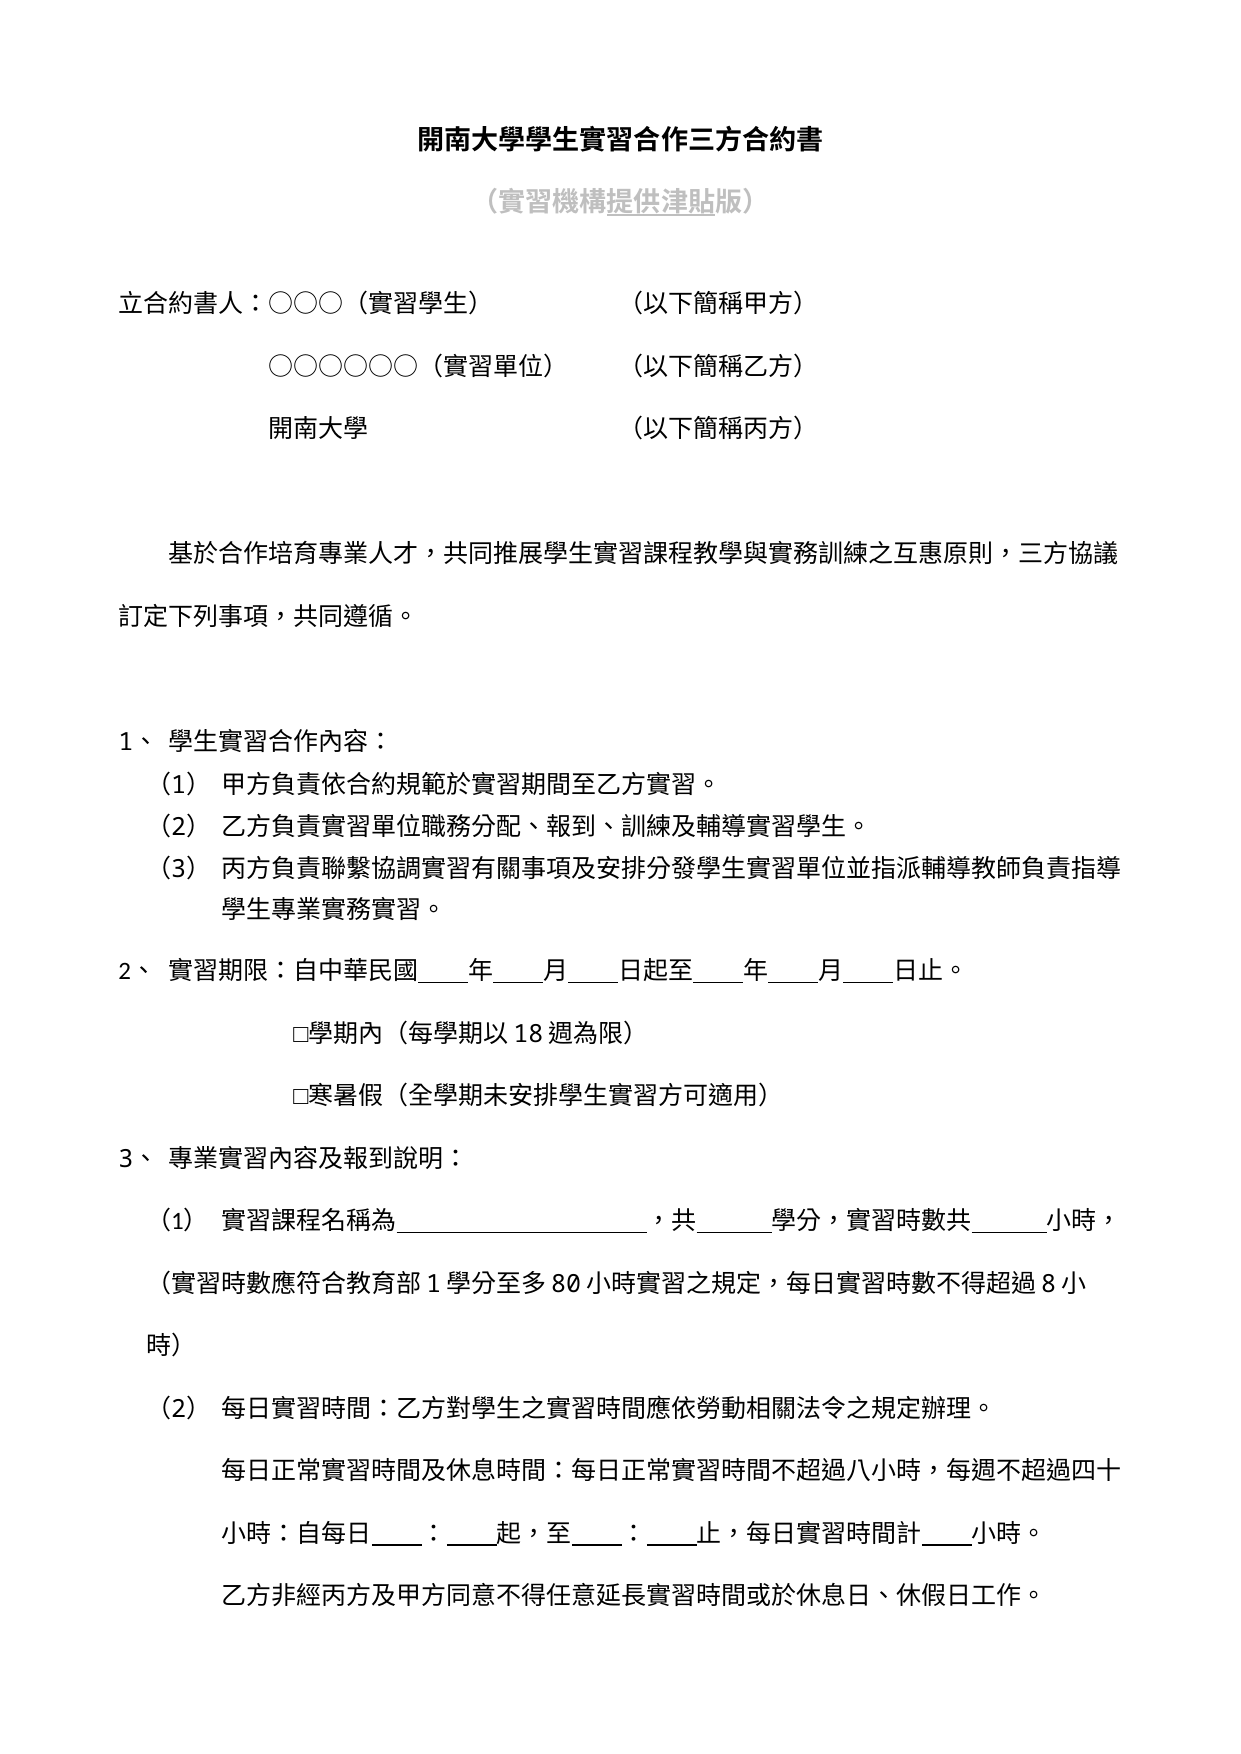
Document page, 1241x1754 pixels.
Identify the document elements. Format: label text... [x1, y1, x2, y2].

list 實習期限：自中華民國 年 月 日起至 年 月 日止。 [118, 927, 1122, 989]
text （實習時數應符合教育部1學分至多80小時實習之規定，每日實習時數不得超過8小時） [146, 1239, 1122, 1364]
text 每日正常實習時間及休息時間：每日正常實習時間不超過八小時，每週不超過四十小時：自每日 ： 起，至 ： 止，每日實習時間計 小時。 [222, 1427, 1122, 1552]
list 丙方負責聯繫協調實習有關事項及安排分發學生實習單位並指派輔導教師負責指導學生專業實務實習。 [146, 844, 1122, 927]
list 學生實習合作內容： [118, 698, 1122, 760]
list 每日實習時間：乙方對學生之實習時間應依勞動相關法令之規定辦理。 [146, 1364, 1122, 1427]
text 立合約書人：○○○（實習學生） （以下簡稱甲方） [118, 260, 1119, 323]
text ○○○○○○（實習單位） （以下簡稱乙方） [118, 323, 1119, 385]
text （實習機構提供津貼版） [118, 158, 1122, 221]
text 乙方非經丙方及甲方同意不得任意延長實習時間或於休息日、休假日工作。 [222, 1552, 1122, 1614]
list 專業實習內容及報到說明： [118, 1114, 1122, 1177]
text 開南大學 （以下簡稱丙方） [268, 385, 1119, 448]
text □學期內（每學期以18週為限） [293, 989, 1122, 1052]
text 基於合作培育專業人才，共同推展學生實習課程教學與實務訓練之互惠原則，三方協議訂定下列事項，共同遵循。 [118, 510, 1119, 635]
text 開南大學學生實習合作三方合約書 [118, 96, 1122, 158]
list 乙方負責實習單位職務分配、報到、訓練及輔導實習學生。 [146, 802, 1122, 844]
list 實習課程名稱為 ，共 學分，實習時數共 小時， [146, 1177, 1122, 1239]
text □寒暑假（全學期未安排學生實習方可適用） [293, 1052, 1122, 1114]
list 甲方負責依合約規範於實習期間至乙方實習。 [146, 760, 1122, 802]
